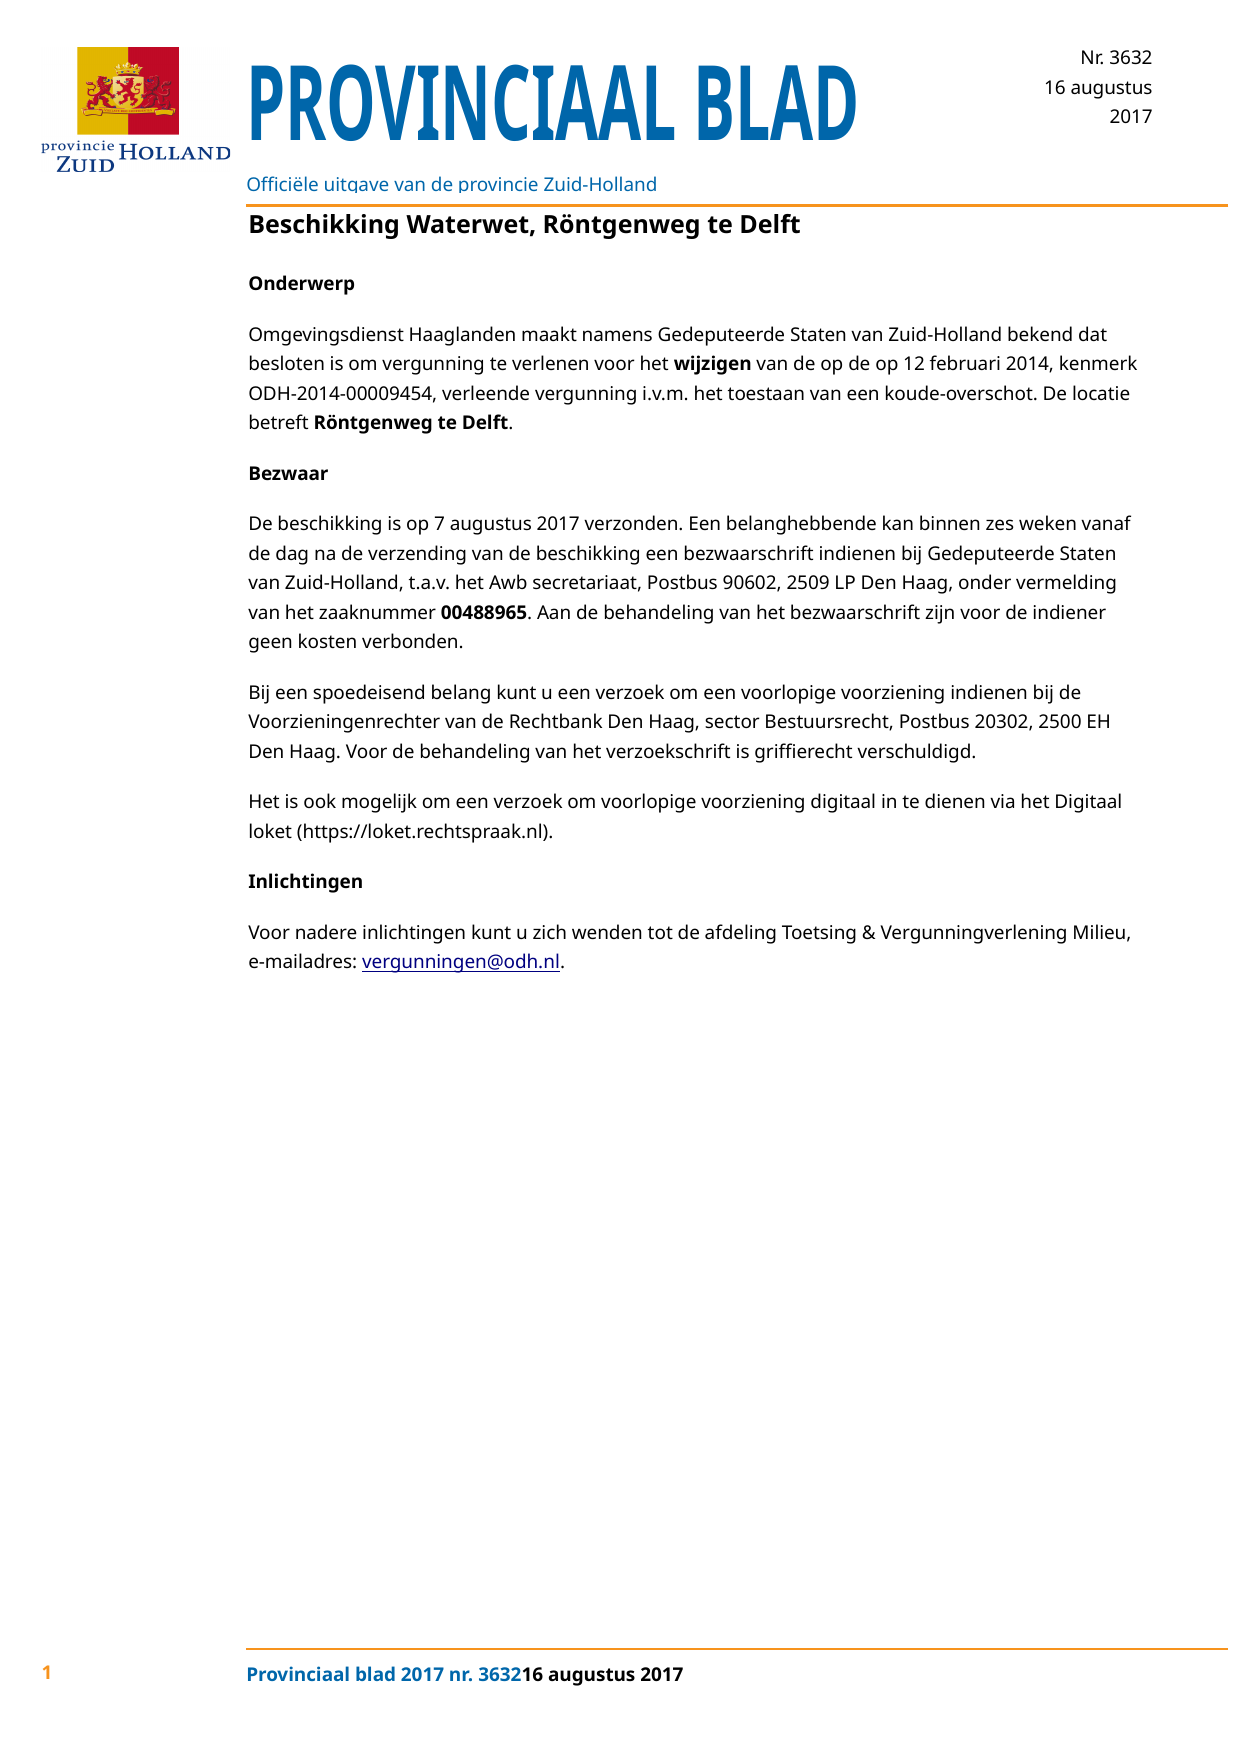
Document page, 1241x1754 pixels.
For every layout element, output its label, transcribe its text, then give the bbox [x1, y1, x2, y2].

text Inlichtingen [248, 869, 1152, 894]
text Omgevingsdienst Haaglanden maakt namens Gedeputeerde Staten van Zuid-Holland bekend dat besloten is om vergunning te verlenen voor het wijzigen van de op de op 12 februari 2014, kenmerk ODH-2014-00009454, verleende vergunning i.v.m. het toestaan van een koude-overschot. De locatie betreft Röntgenweg te Delft. [248, 321, 1152, 435]
text Bij een spoedeisend belang kunt u een verzoek om een voorlopige voorziening indienen bij de Voorzieningenrechter van de Rechtbank Den Haag, sector Bestuursrecht, Postbus 20302, 2500 EH Den Haag. Voor de behandeling van het verzoekschrift is griffierecht verschuldigd. [248, 679, 1152, 764]
text Onderwerp [248, 270, 1152, 296]
text Beschikking Waterwet, Röntgenweg te Delft [248, 207, 1152, 241]
text Het is ook mogelijk om een verzoek om voorlopige voorziening digitaal in te dienen via het Digitaal loket (https://loket.rechtspraak.nl). [248, 789, 1152, 844]
picture [41, 47, 231, 172]
text De beschikking is op 7 augustus 2017 verzonden. Een belanghebbende kan binnen zes weken vanaf de dag na de verzending van de beschikking een bezwaarschrift indienen bij Gedeputeerde Staten van Zuid-Holland, t.a.v. het Awb secretariaat, Postbus 90602, 2509 LP Den Haag, onder vermelding van het zaaknummer 00488965. Aan de behandeling van het bezwaarschrift zijn voor de indiener geen kosten verbonden. [248, 510, 1152, 654]
text Voor nadere inlichtingen kunt u zich wenden tot de afdeling Toetsing & Vergunningverlening Milieu, e-mailadres: vergunningen@odh.nl. [248, 919, 1152, 974]
text Bezwaar [248, 460, 1152, 486]
